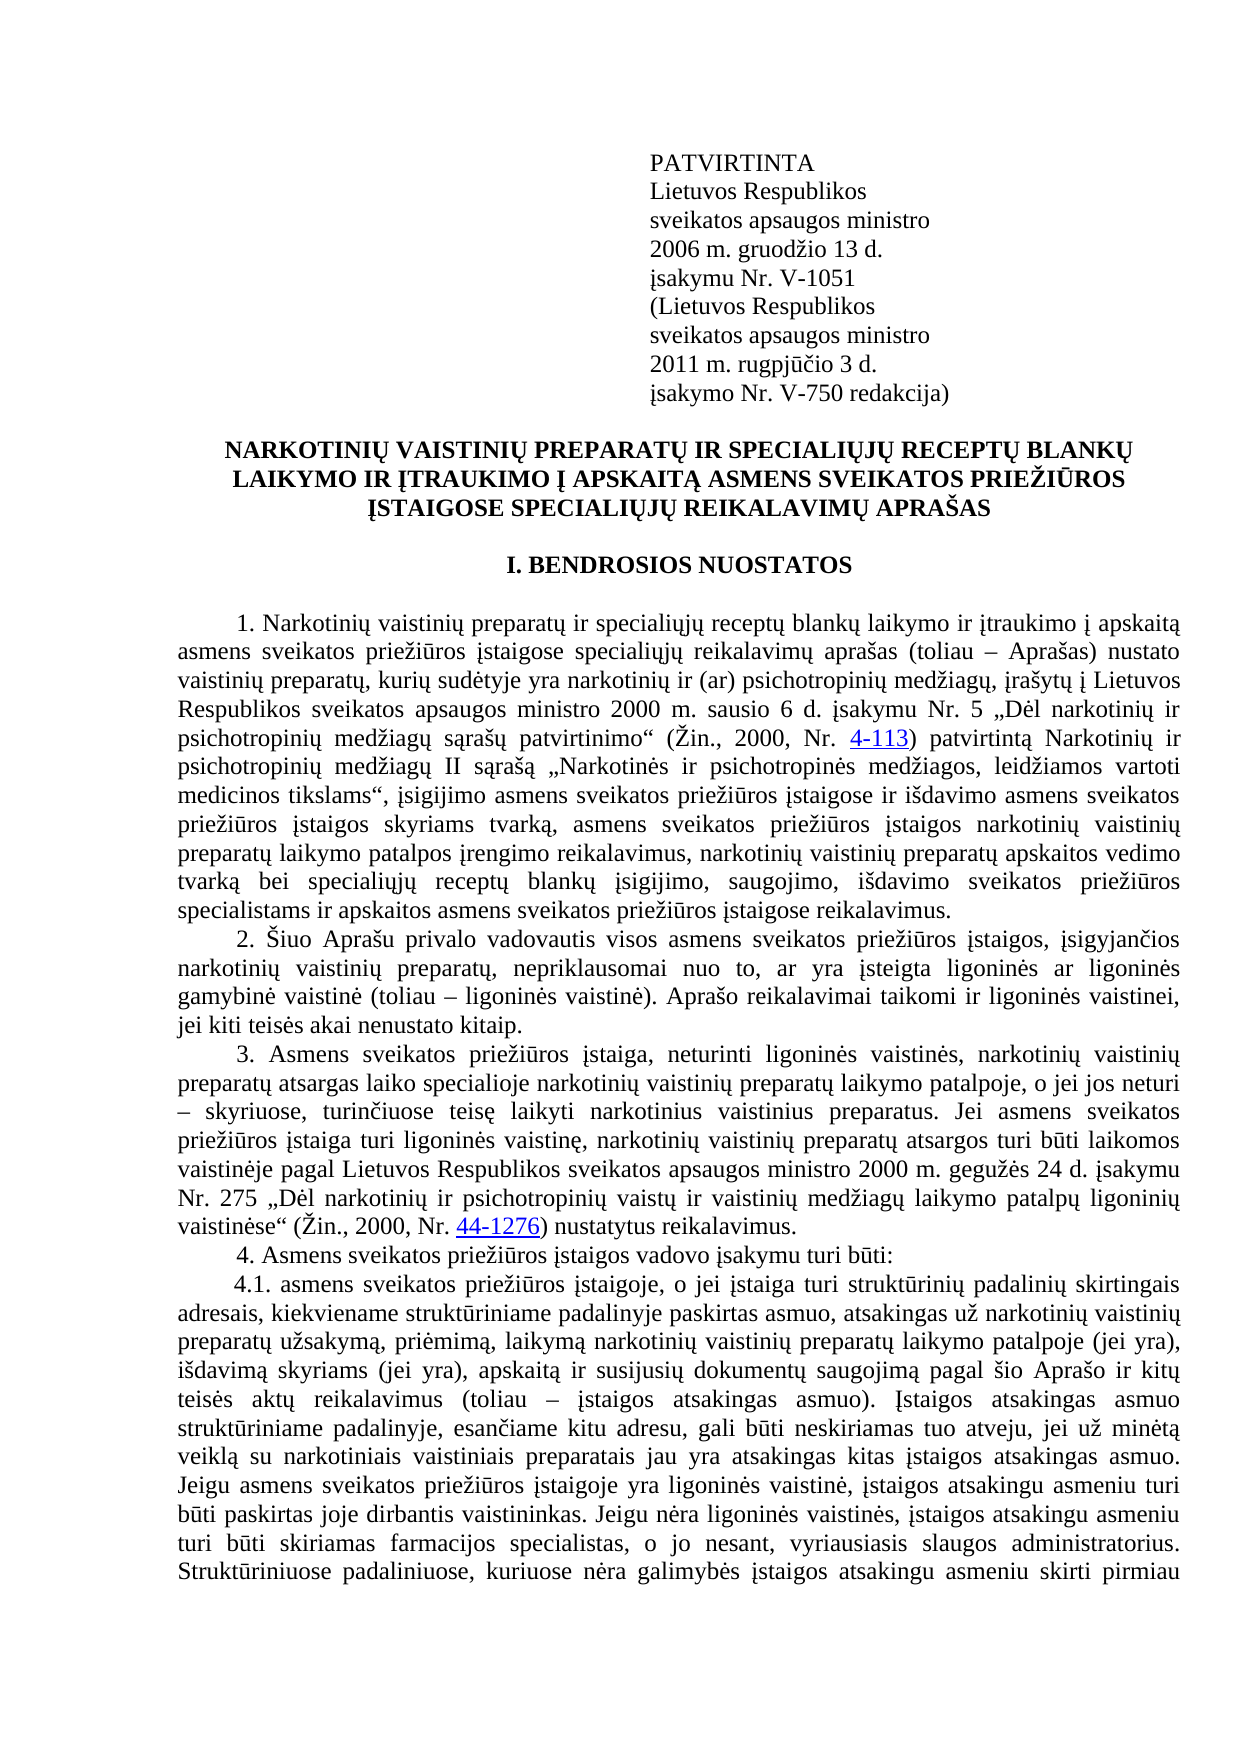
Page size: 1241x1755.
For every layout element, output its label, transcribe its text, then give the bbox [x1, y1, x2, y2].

text (Lietuvos Respublikos [649, 291, 1181, 320]
text 2011 m. rugpjūčio 3 d. [649, 349, 1181, 378]
text 1. Narkotinių vaistinių preparatų ir specialiųjų receptų blankų laikymo ir įtraukimo į apskaitą asmens sveikatos priežiūros įstaigose specialiųjų reikalavimų aprašas (toliau – Aprašas) nustato vaistinių preparatų, kurių sudėtyje yra narkotinių ir (ar) psichotropinių medžiagų, įrašytų į Lietuvos Respublikos sveikatos apsaugos ministro 2000 m. sausio 6 d. įsakymu Nr. 5 „Dėl narkotinių ir psichotropinių medžiagų sąrašų patvirtinimo“ (Žin., 2000, Nr. 4-113) patvirtintą Narkotinių ir psichotropinių medžiagų II sąrašą „Narkotinės ir psichotropinės medžiagos, leidžiamos vartoti medicinos tikslams“, įsigijimo asmens sveikatos priežiūros įstaigose ir išdavimo asmens sveikatos priežiūros įstaigos skyriams tvarką, asmens sveikatos priežiūros įstaigos narkotinių vaistinių preparatų laikymo patalpos įrengimo reikalavimus, narkotinių vaistinių preparatų apskaitos vedimo tvarką bei specialiųjų receptų blankų įsigijimo, saugojimo, išdavimo sveikatos priežiūros specialistams ir apskaitos asmens sveikatos priežiūros įstaigose reikalavimus. [177, 608, 1181, 924]
text įsakymo Nr. V-750 redakcija) [649, 378, 1181, 406]
text NARKOTINIŲ VAISTINIŲ PREPARATŲ IR SPECIALIŲJŲ RECEPTŲ BLANKŲ LAIKYMO IR ĮTRAUKIMO Į APSKAITĄ ASMENS SVEIKATOS PRIEŽIŪROS ĮSTAIGOSE SPECIALIŲJŲ REIKALAVIMŲ APRAŠAS [177, 435, 1181, 521]
text 4. Asmens sveikatos priežiūros įstaigos vadovo įsakymu turi būti: [177, 1240, 1181, 1269]
text sveikatos apsaugos ministro [649, 205, 1181, 234]
text 2. Šiuo Aprašu privalo vadovautis visos asmens sveikatos priežiūros įstaigos, įsigyjančios narkotinių vaistinių preparatų, nepriklausomai nuo to, ar yra įsteigta ligoninės ar ligoninės gamybinė vaistinė (toliau – ligoninės vaistinė). Aprašo reikalavimai taikomi ir ligoninės vaistinei, jei kiti teisės akai nenustato kitaip. [177, 924, 1181, 1039]
text sveikatos apsaugos ministro [649, 320, 1181, 349]
text PATVIRTINTA [649, 148, 1181, 176]
text I. BENDROSIOS NUOSTATOS [177, 550, 1181, 579]
text 4.1. asmens sveikatos priežiūros įstaigoje, o jei įstaiga turi struktūrinių padalinių skirtingais adresais, kiekviename struktūriniame padalinyje paskirtas asmuo, atsakingas už narkotinių vaistinių preparatų užsakymą, priėmimą, laikymą narkotinių vaistinių preparatų laikymo patalpoje (jei yra), išdavimą skyriams (jei yra), apskaitą ir susijusių dokumentų saugojimą pagal šio Aprašo ir kitų teisės aktų reikalavimus (toliau – įstaigos atsakingas asmuo). Įstaigos atsakingas asmuo struktūriniame padalinyje, esančiame kitu adresu, gali būti neskiriamas tuo atveju, jei už minėtą veiklą su narkotiniais vaistiniais preparatais jau yra atsakingas kitas įstaigos atsakingas asmuo. Jeigu asmens sveikatos priežiūros įstaigoje yra ligoninės vaistinė, įstaigos atsakingu asmeniu turi būti paskirtas joje dirbantis vaistininkas. Jeigu nėra ligoninės vaistinės, įstaigos atsakingu asmeniu turi būti skiriamas farmacijos specialistas, o jo nesant, vyriausiasis slaugos administratorius. Struktūriniuose padaliniuose, kuriuose nėra galimybės įstaigos atsakingu asmeniu skirti pirmiau [177, 1269, 1181, 1585]
text įsakymu Nr. V-1051 [649, 263, 1181, 291]
text Lietuvos Respublikos [649, 176, 1181, 205]
text 3. Asmens sveikatos priežiūros įstaiga, neturinti ligoninės vaistinės, narkotinių vaistinių preparatų atsargas laiko specialioje narkotinių vaistinių preparatų laikymo patalpoje, o jei jos neturi – skyriuose, turinčiuose teisę laikyti narkotinius vaistinius preparatus. Jei asmens sveikatos priežiūros įstaiga turi ligoninės vaistinę, narkotinių vaistinių preparatų atsargos turi būti laikomos vaistinėje pagal Lietuvos Respublikos sveikatos apsaugos ministro 2000 m. gegužės 24 d. įsakymu Nr. 275 „Dėl narkotinių ir psichotropinių vaistų ir vaistinių medžiagų laikymo patalpų ligoninių vaistinėse“ (Žin., 2000, Nr. 44-1276) nustatytus reikalavimus. [177, 1039, 1181, 1240]
text 2006 m. gruodžio 13 d. [649, 234, 1181, 263]
